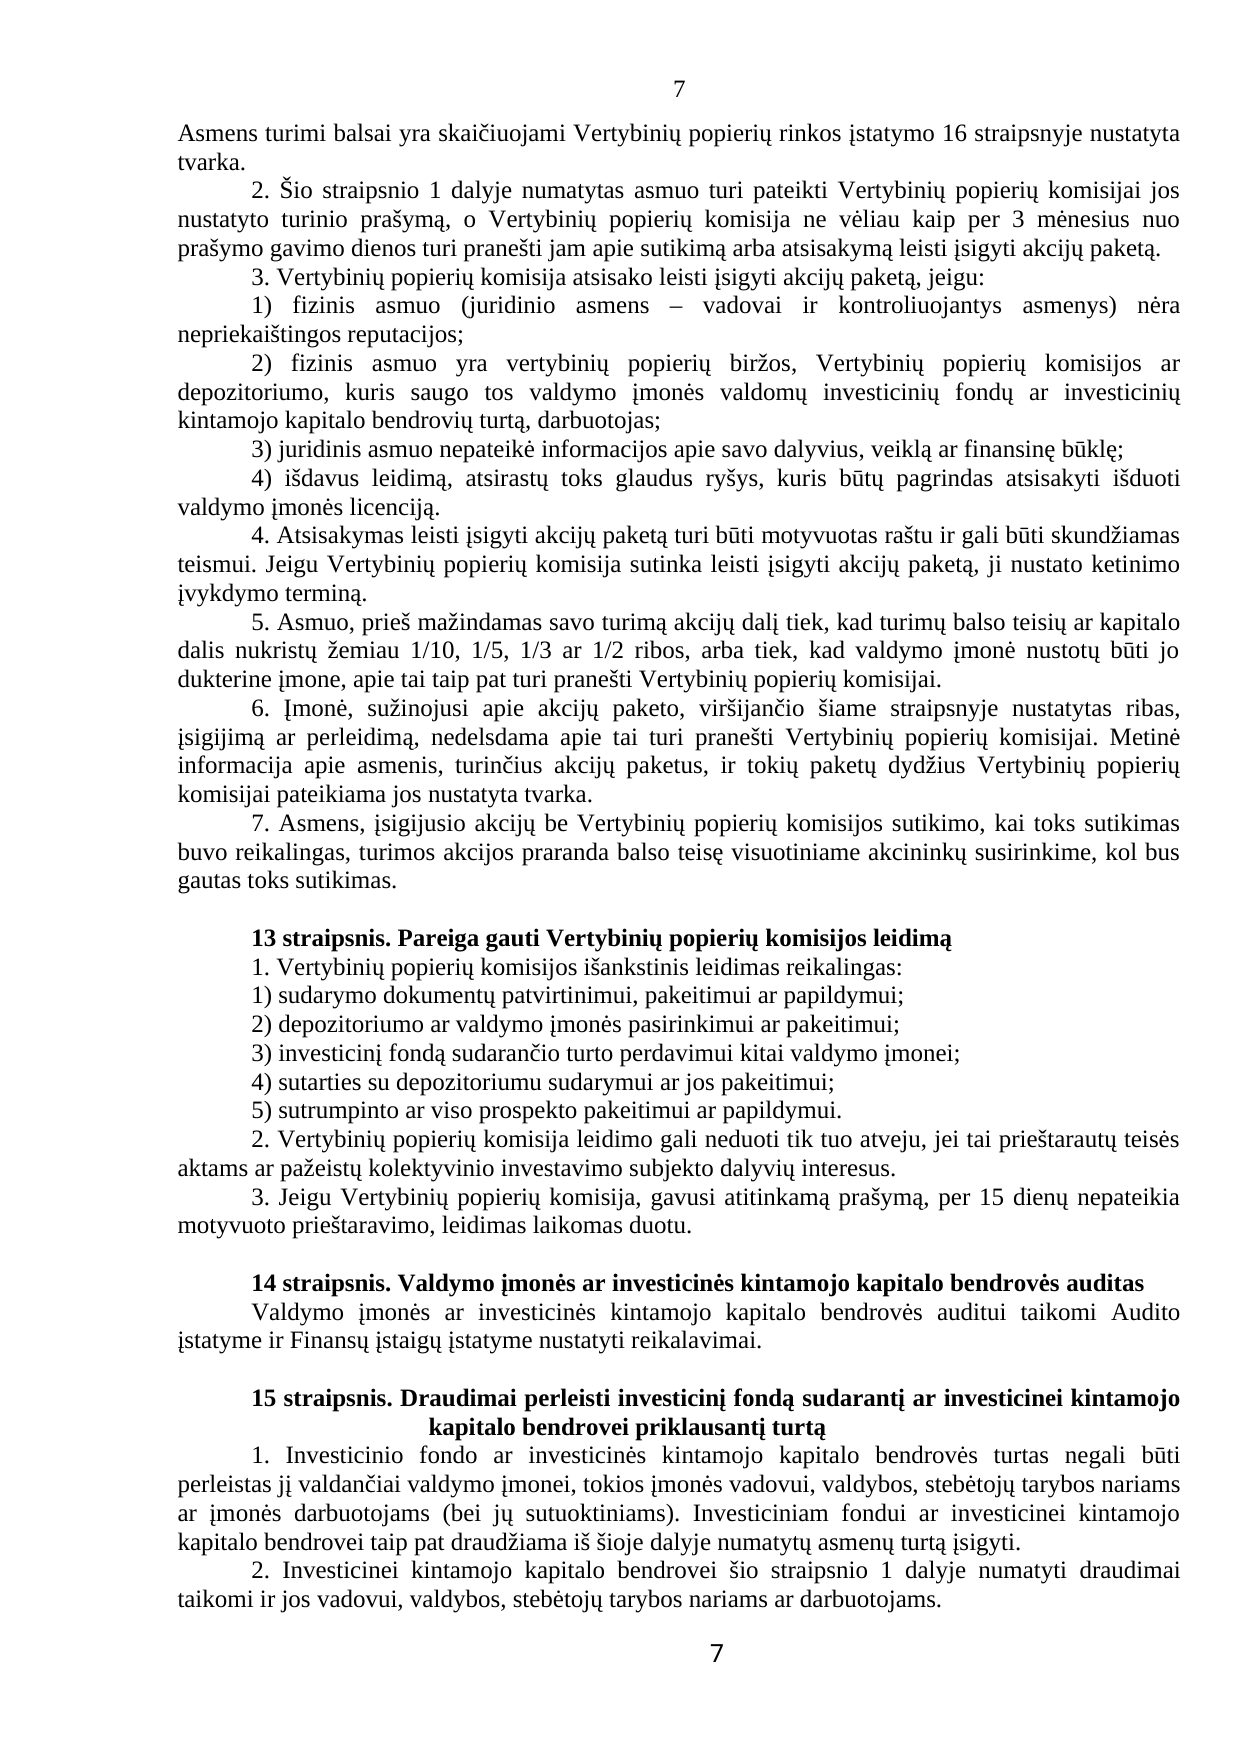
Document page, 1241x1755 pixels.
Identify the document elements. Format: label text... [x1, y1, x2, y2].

text 2) fizinis asmuo yra vertybinių popierių biržos, Vertybinių popierių komisijos ar depozitoriumo, kuris saugo tos valdymo įmonės valdomų investicinių fondų ar investicinių kintamojo kapitalo bendrovių turtą, darbuotojas; [177, 348, 1181, 434]
text 4. Atsisakymas leisti įsigyti akcijų paketą turi būti motyvuotas raštu ir gali būti skundžiamas teismui. Jeigu Vertybinių popierių komisija sutinka leisti įsigyti akcijų paketą, ji nustato ketinimo įvykdymo terminą. [177, 521, 1181, 607]
subtitle 13 straipsnis. Pareiga gauti Vertybinių popierių komisijos leidimą [177, 923, 1181, 952]
text 6. Įmonė, sužinojusi apie akcijų paketo, viršijančio šiame straipsnyje nustatytas ribas, įsigijimą ar perleidimą, nedelsdama apie tai turi pranešti Vertybinių popierių komisijai. Metinė informacija apie asmenis, turinčius akcijų paketus, ir tokių paketų dydžius Vertybinių popierių komisijai pateikiama jos nustatyta tvarka. [177, 693, 1181, 808]
text Valdymo įmonės ar investicinės kintamojo kapitalo bendrovės auditui taikomi Audito įstatyme ir Finansų įstaigų įstatyme nustatyti reikalavimai. [177, 1297, 1181, 1354]
text 4) sutarties su depozitoriumu sudarymui ar jos pakeitimui; [177, 1067, 1181, 1096]
text 1. Vertybinių popierių komisijos išankstinis leidimas reikalingas: [177, 952, 1181, 981]
text 3) investicinį fondą sudarančio turto perdavimui kitai valdymo įmonei; [177, 1038, 1181, 1067]
text 5. Asmuo, prieš mažindamas savo turimą akcijų dalį tiek, kad turimų balso teisių ar kapitalo dalis nukristų žemiau 1/10, 1/5, 1/3 ar 1/2 ribos, arba tiek, kad valdymo įmonė nustotų būti jo dukterine įmone, apie tai taip pat turi pranešti Vertybinių popierių komisijai. [177, 607, 1181, 693]
text 1. Investicinio fondo ar investicinės kintamojo kapitalo bendrovės turtas negali būti perleistas jį valdančiai valdymo įmonei, tokios įmonės vadovui, valdybos, stebėtojų tarybos nariams ar įmonės darbuotojams (bei jų sutuoktiniams). Investiciniam fondui ar investicinei kintamojo kapitalo bendrovei taip pat draudžiama iš šioje dalyje numatytų asmenų turtą įsigyti. [177, 1441, 1181, 1556]
text 1) fizinis asmuo (juridinio asmens – vadovai ir kontroliuojantys asmenys) nėra nepriekaištingos reputacijos; [177, 291, 1181, 348]
text 3. Jeigu Vertybinių popierių komisija, gavusi atitinkamą prašymą, per 15 dienų nepateikia motyvuoto prieštaravimo, leidimas laikomas duotu. [177, 1182, 1181, 1239]
text 2. Vertybinių popierių komisija leidimo gali neduoti tik tuo atveju, jei tai prieštarautų teisės aktams ar pažeistų kolektyvinio investavimo subjekto dalyvių interesus. [177, 1124, 1181, 1182]
text 2. Šio straipsnio 1 dalyje numatytas asmuo turi pateikti Vertybinių popierių komisijai jos nustatyto turinio prašymą, o Vertybinių popierių komisija ne vėliau kaip per 3 mėnesius nuo prašymo gavimo dienos turi pranešti jam apie sutikimą arba atsisakymą leisti įsigyti akcijų paketą. [177, 176, 1181, 262]
text 7. Asmens, įsigijusio akcijų be Vertybinių popierių komisijos sutikimo, kai toks sutikimas buvo reikalingas, turimos akcijos praranda balso teisę visuotiniame akcininkų susirinkime, kol bus gautas toks sutikimas. [177, 808, 1181, 894]
text 5) sutrumpinto ar viso prospekto pakeitimui ar papildymui. [177, 1096, 1181, 1124]
text Asmens turimi balsai yra skaičiuojami Vertybinių popierių rinkos įstatymo 16 straipsnyje nustatyta tvarka. [177, 118, 1181, 176]
text 3) juridinis asmuo nepateikė informacijos apie savo dalyvius, veiklą ar finansinę būklę; [177, 434, 1181, 463]
text 1) sudarymo dokumentų patvirtinimui, pakeitimui ar papildymui; [177, 981, 1181, 1009]
text 2. Investicinei kintamojo kapitalo bendrovei šio straipsnio 1 dalyje numatyti draudimai taikomi ir jos vadovui, valdybos, stebėtojų tarybos nariams ar darbuotojams. [177, 1556, 1181, 1613]
text 4) išdavus leidimą, atsirastų toks glaudus ryšys, kuris būtų pagrindas atsisakyti išduoti valdymo įmonės licenciją. [177, 463, 1181, 521]
text 15 straipsnis. Draudimai perleisti investicinį fondą sudarantį ar investicinei kintamojo kapitalo bendrovei priklausantį turtą [251, 1383, 1181, 1441]
text 14 straipsnis. Valdymo įmonės ar investicinės kintamojo kapitalo bendrovės auditas [177, 1268, 1181, 1297]
text 2) depozitoriumo ar valdymo įmonės pasirinkimui ar pakeitimui; [177, 1009, 1181, 1038]
text 3. Vertybinių popierių komisija atsisako leisti įsigyti akcijų paketą, jeigu: [177, 262, 1181, 291]
